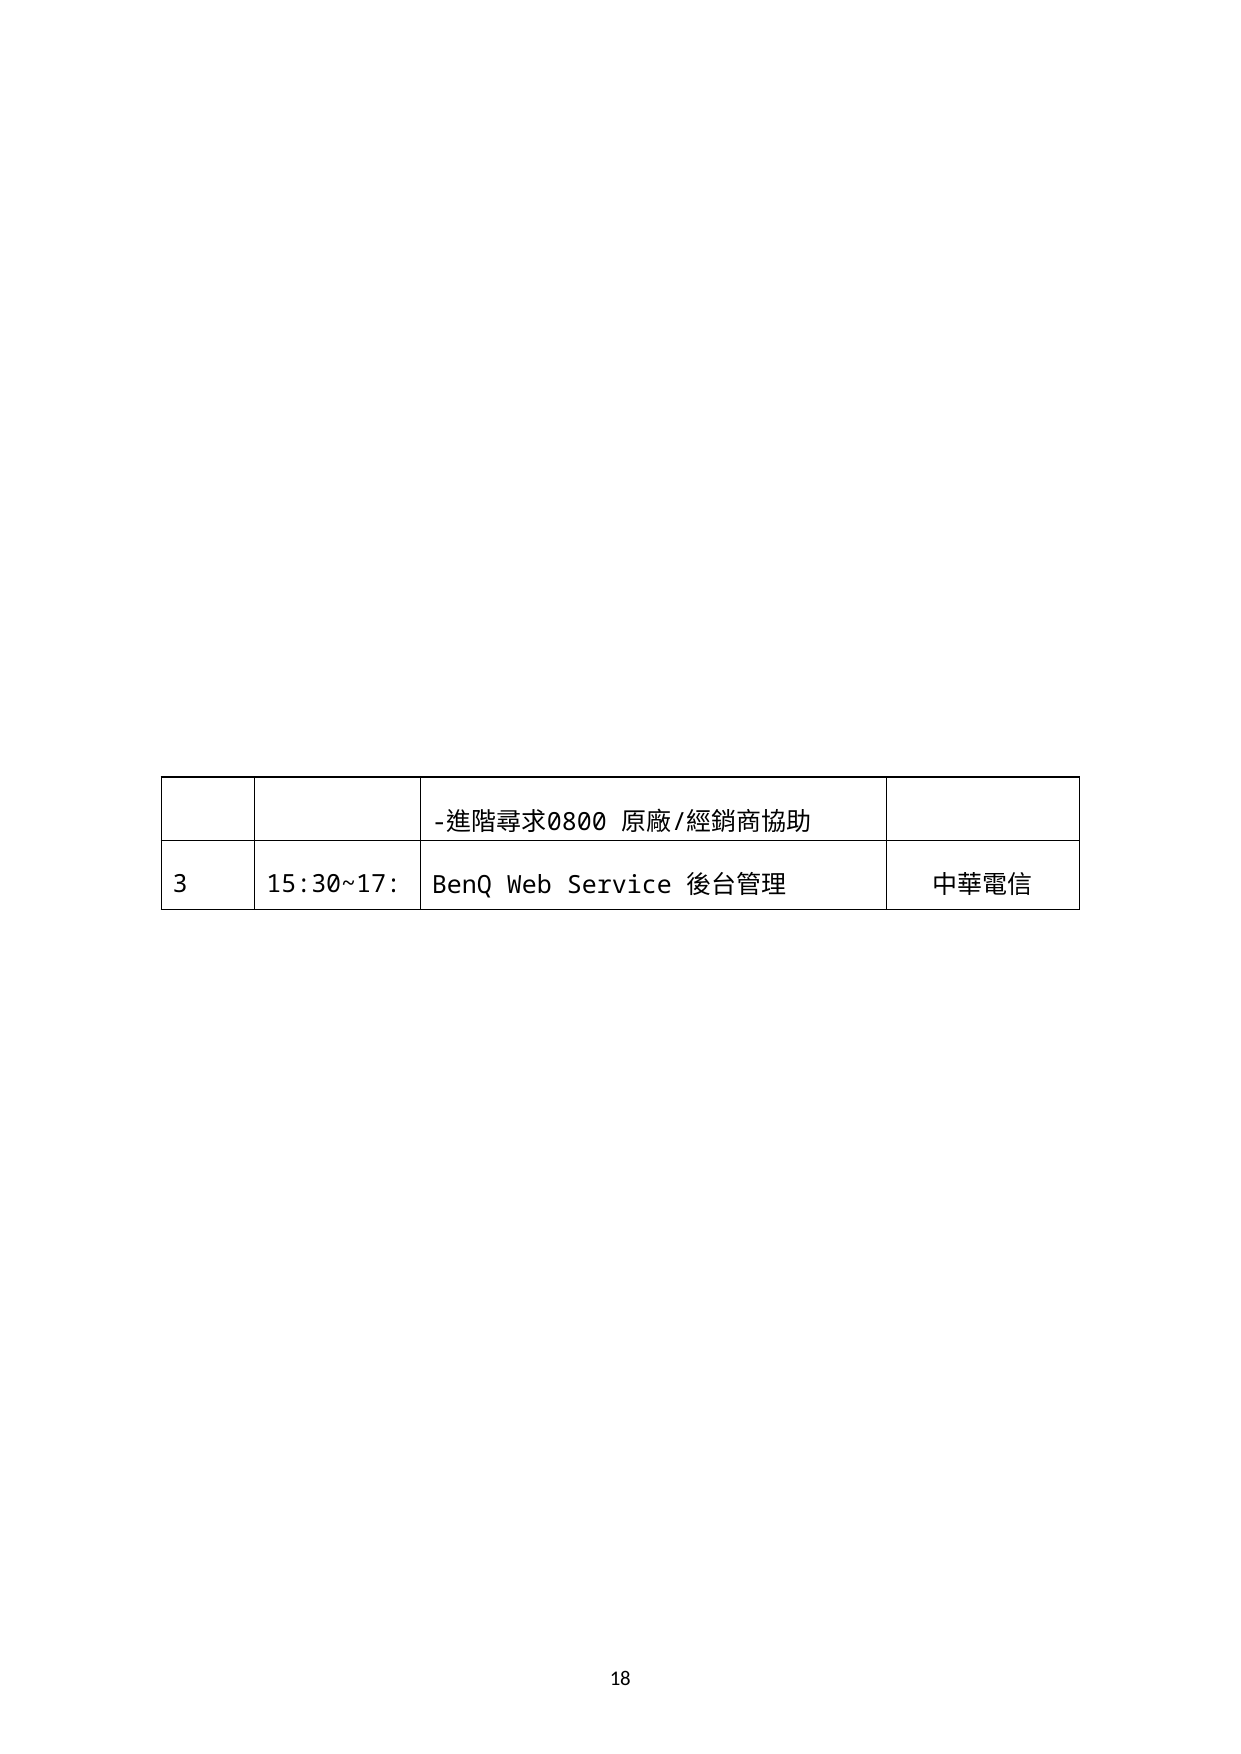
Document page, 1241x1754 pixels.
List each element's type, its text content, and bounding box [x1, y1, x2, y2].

table_cell [887, 778, 1079, 840]
table_cell [162, 778, 254, 840]
table_cell 中華電信 [887, 841, 1079, 909]
table_cell 15:30~17: [255, 841, 420, 909]
table_cell -進階尋求0800 原廠/經銷商協助 [421, 778, 886, 840]
table_cell BenQ Web Service 後台管理 [421, 841, 886, 909]
table_cell 3 [162, 841, 254, 909]
table_cell [255, 778, 420, 840]
